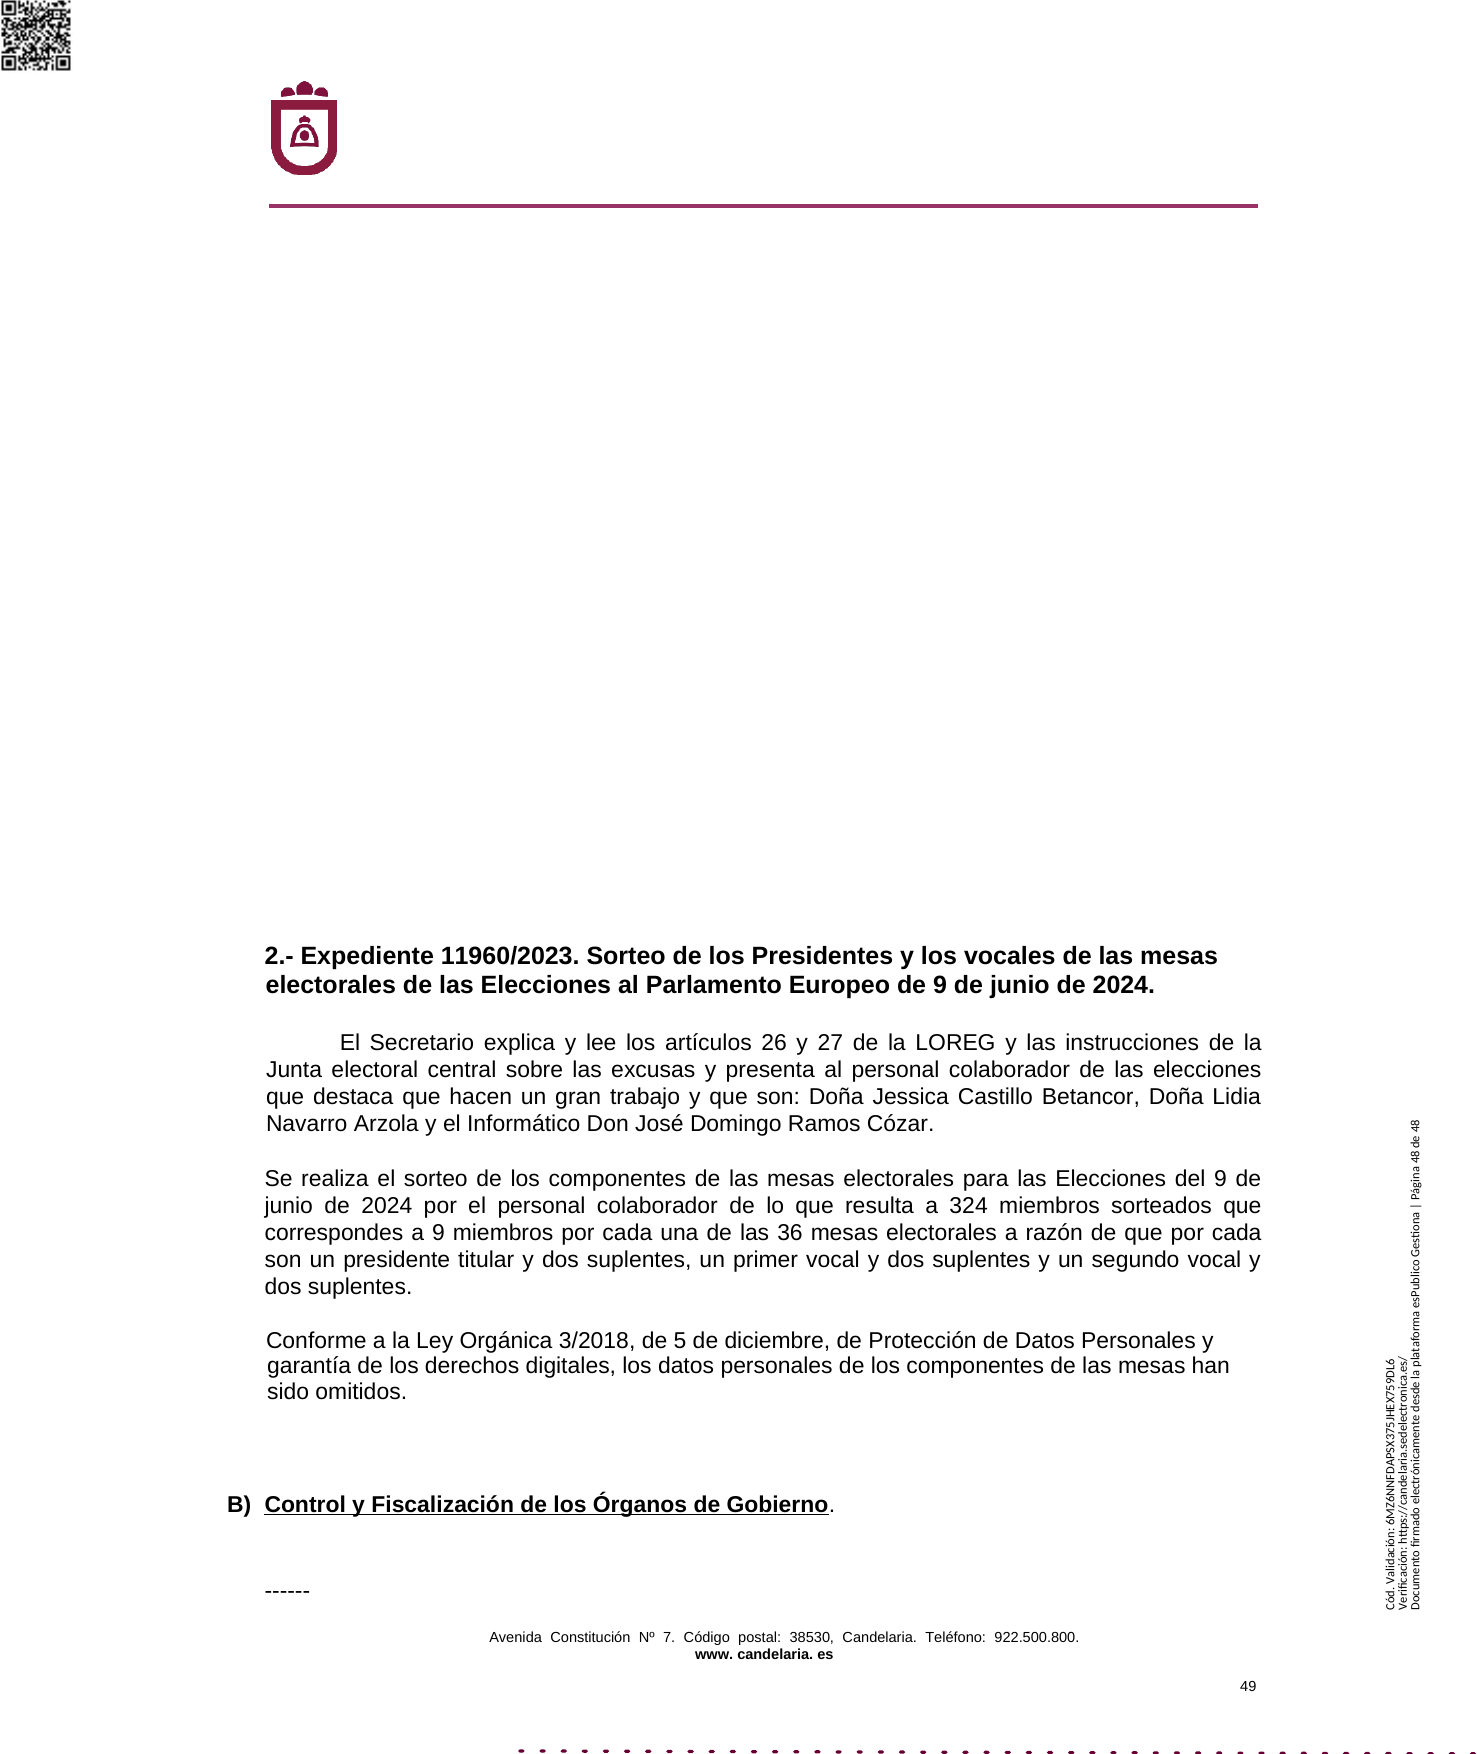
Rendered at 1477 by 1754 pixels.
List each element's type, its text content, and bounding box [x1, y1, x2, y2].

text El Secretario explica y lee los artículos 26 y 27 de la LOREG y las instrucciones de la Junta electoral central sobre las excusas y presenta al personal colaborador de las elecciones que destaca que hacen un gran trabajo y que son: Doña Jessica Castillo Betancor, Doña Lidia Navarro Arzola y el Informático Don José Domingo Ramos Cózar. [266, 1029, 1263, 1136]
text ------ [264, 1577, 318, 1603]
text Se realiza el sorteo de los componentes de las mesas electorales para las Elecciones del 9 de junio de 2024 por el personal colaborador de lo que resulta a 324 miembros sorteados que correspondes a 9 miembros por cada una de las 36 mesas electorales a razón de que por cada son un presidente titular y dos suplentes, un primer vocal y dos suplentes y un segundo vocal y dos suplentes. [264, 1165, 1263, 1299]
list Control y Fiscalización de los Órganos de Gobierno. [227, 1489, 1268, 1518]
text Conforme a la Ley Orgánica 3/2018, de 5 de diciembre, de Protección de Datos Personales y garantía de los derechos digitales, los datos personales de los componentes de las mesas han sido omitidos. [266, 1328, 1263, 1404]
text 2.- Expediente 11960/2023. Sorteo de los Presidentes y los vocales de las mesas electorales de las Elecciones al Parlamento Europeo de 9 de junio de 2024. [264, 941, 1268, 999]
